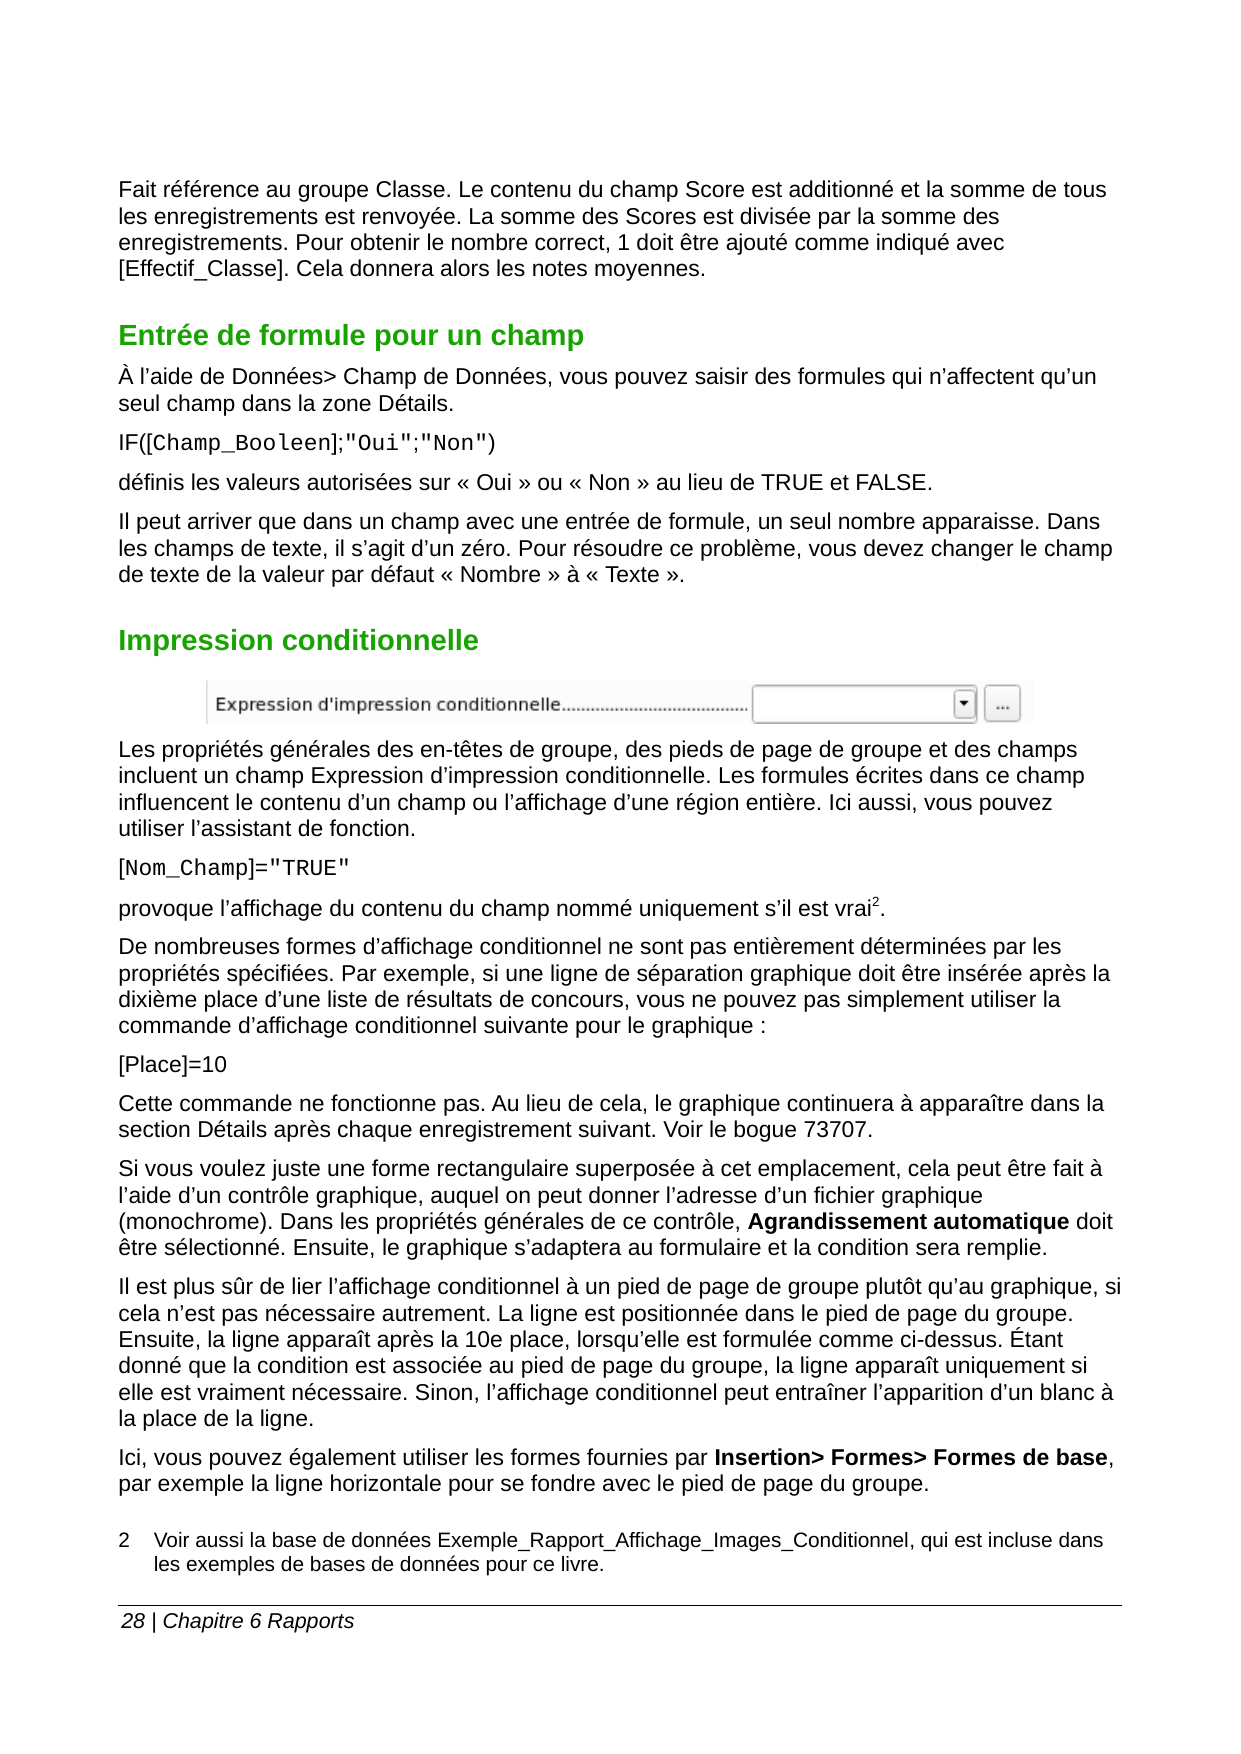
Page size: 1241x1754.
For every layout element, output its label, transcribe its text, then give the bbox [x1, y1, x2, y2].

text Cette commande ne fonctionne pas. Au lieu de cela, le graphique continuera à apparaître dans la section Détails après chaque enregistrement suivant. Voir le bogue 73707. [118, 1090, 1122, 1143]
text Ici, vous pouvez également utiliser les formes fournies par Insertion> Formes> Formes de base, par exemple la ligne horizontale pour se fondre avec le pied de page du groupe. [118, 1444, 1122, 1497]
text Il est plus sûr de lier l’affichage conditionnel à un pied de page de groupe plutôt qu’au graphique, si cela n’est pas nécessaire autrement. La ligne est positionnée dans le pied de page du groupe. Ensuite, la ligne apparaît après la 10e place, lorsqu’elle est formulée comme ci-dessus. Étant donné que la condition est associée au pied de page du groupe, la ligne apparaît uniquement si elle est vraiment nécessaire. Sinon, l’affichage conditionnel peut entraîner l’apparition d’un blanc à la place de la ligne. [118, 1273, 1122, 1431]
text À l’aide de Données> Champ de Données, vous pouvez saisir des formules qui n’affectent qu’un seul champ dans la zone Détails. [118, 363, 1122, 416]
text Fait référence au groupe Classe. Le contenu du champ Score est additionné et la somme de tous les enregistrements est renvoyée. La somme des Scores est divisée par la somme des enregistrements. Pour obtenir le nombre correct, 1 doit être ajouté comme indiqué avec [Effectif_Classe]. Cela donnera alors les notes moyennes. [118, 176, 1122, 282]
text Les propriétés générales des en-têtes de groupe, des pieds de page de groupe et des champs incluent un champ Expression d’impression conditionnelle. Les formules écrites dans ce champ influencent le contenu d’un champ ou l’affichage d’une région entière. Ici aussi, vous pouvez utiliser l’assistant de fonction. [118, 736, 1122, 841]
text Il peut arriver que dans un champ avec une entrée de formule, un seul nombre apparaisse. Dans les champs de texte, il s’agit d’un zéro. Pour résoudre ce problème, vous devez changer le champ de texte de la valeur par défaut « Nombre » à « Texte ». [118, 508, 1122, 587]
text IF([Champ_Booleen];"Oui";"Non") [118, 428, 1122, 457]
text définis les valeurs autorisées sur « Oui » ou « Non » au lieu de TRUE et FALSE. [118, 469, 1122, 496]
text Voir aussi la base de données Exemple_Rapport_Affichage_Images_Conditionnel, qui est incluse dans les exemples de bases de données pour ce livre. [118, 1528, 1122, 1576]
text Si vous voulez juste une forme rectangulaire superposée à cet emplacement, cela peut être fait à l’aide d’un contrôle graphique, auquel on peut donner l’adresse d’un fichier graphique (monochrome). Dans les propriétés générales de ce contrôle, Agrandissement automatique doit être sélectionné. Ensuite, le graphique s’adaptera au formulaire et la condition sera remplie. [118, 1155, 1122, 1261]
text [Nom_Champ]="TRUE" [118, 854, 1122, 882]
text De nombreuses formes d’affichage conditionnel ne sont pas entièrement déterminées par les propriétés spécifiées. Par exemple, si une ligne de séparation graphique doit être insérée après la dixième place d’une liste de résultats de concours, vous ne pouvez pas simplement utiliser la commande d’affichage conditionnel suivante pour le graphique : [118, 933, 1122, 1039]
subtitle Impression conditionnelle [118, 623, 1122, 657]
subtitle Entrée de formule pour un champ [118, 318, 1122, 351]
text [Place]=10 [118, 1051, 1122, 1078]
text provoque l’affichage du contenu du champ nommé uniquement s’il est vrai. [118, 894, 1122, 921]
